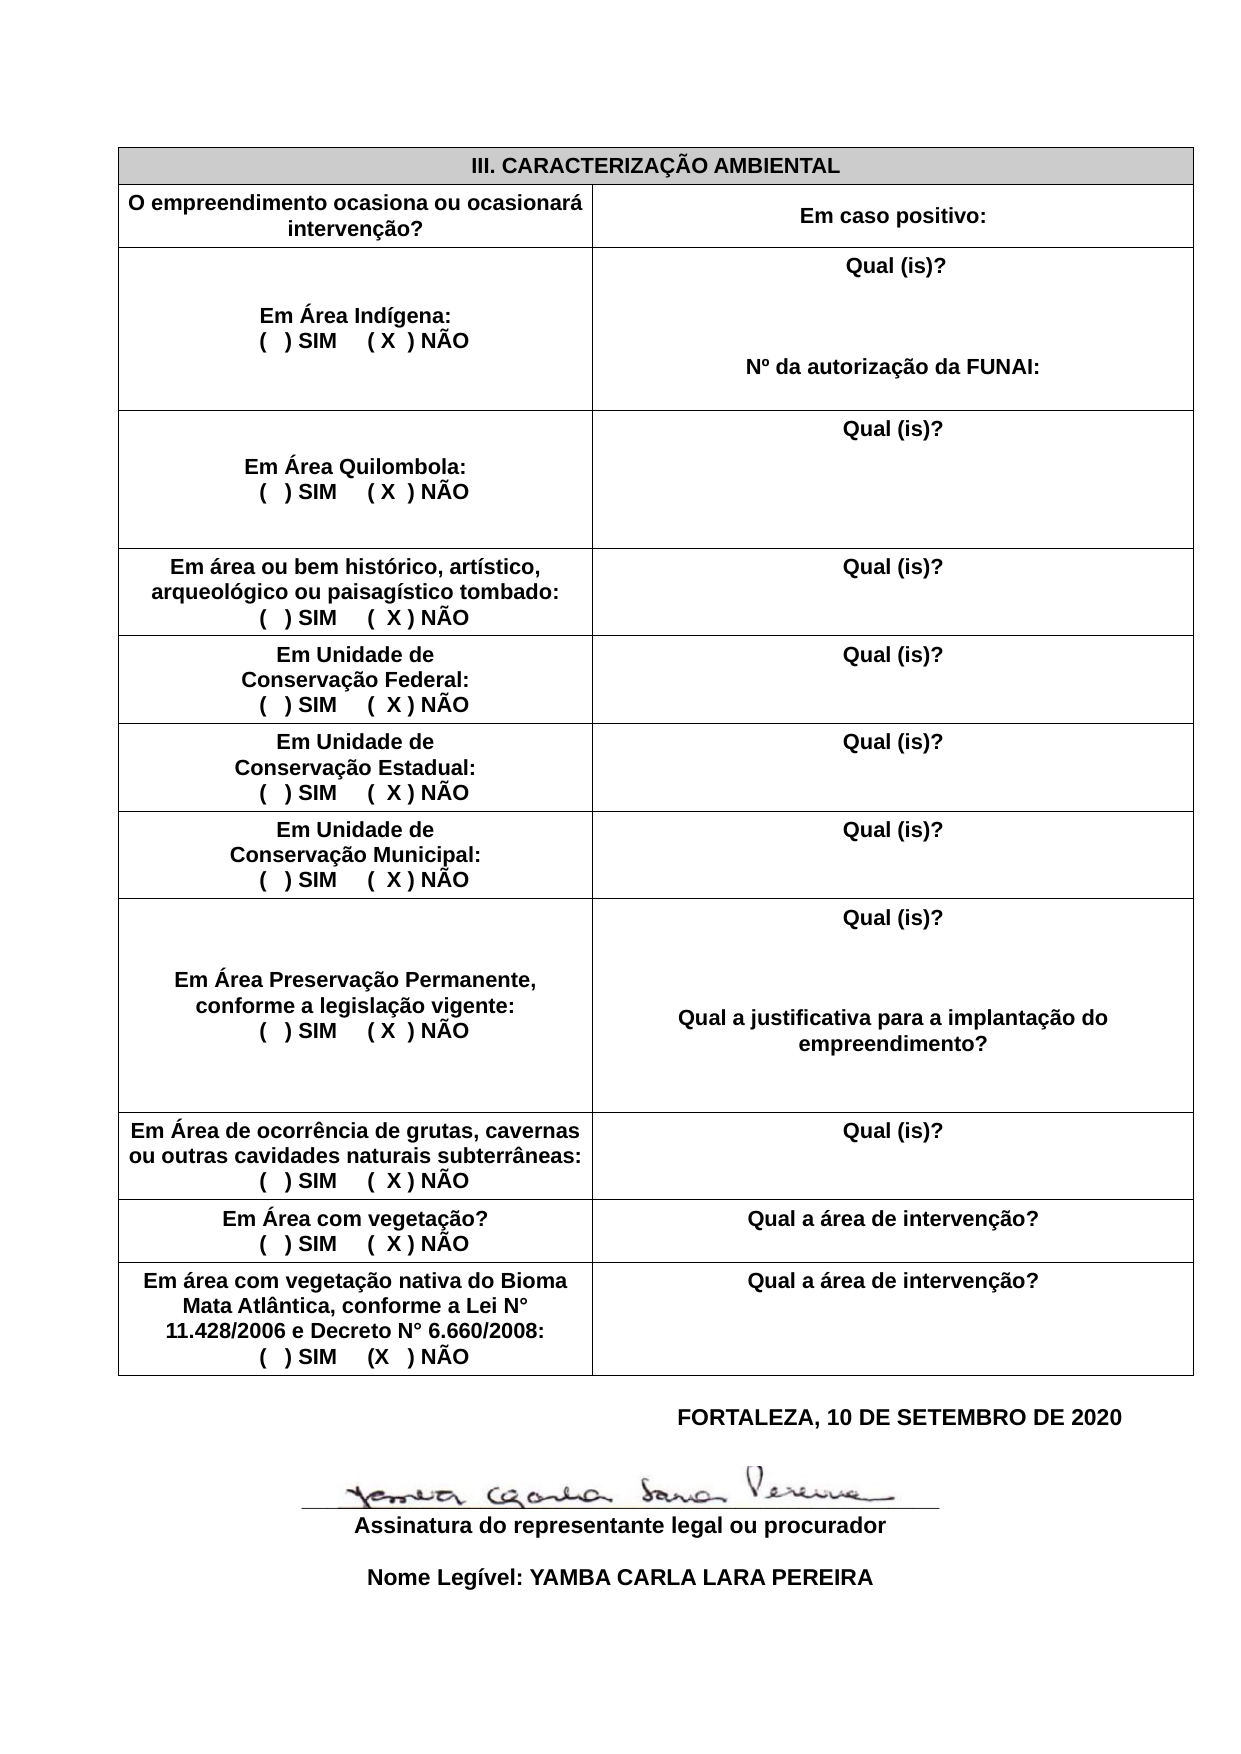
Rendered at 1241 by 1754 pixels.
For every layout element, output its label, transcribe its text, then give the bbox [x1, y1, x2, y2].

table_cell Em Área Preservação Permanente, conforme a legislação vigente: ( ) SIM ( X ) NÃO [119, 899, 592, 1112]
table_cell Em Área Indígena: ( ) SIM ( X ) NÃO [119, 248, 592, 410]
table_cell Em área ou bem histórico, artístico, arqueológico ou paisagístico tombado: ( ) SIM ( X ) NÃO [119, 549, 592, 635]
table_cell O empreendimento ocasiona ou ocasionará intervenção? [119, 185, 592, 246]
table_cell Em caso positivo: [593, 185, 1193, 246]
text __________________________________________________ [118, 1485, 1122, 1512]
table_cell Em Unidade de Conservação Municipal: ( ) SIM ( X ) NÃO [119, 812, 592, 898]
text Nome Legível: YAMBA CARLA LARA PEREIRA [118, 1564, 1122, 1591]
table_cell Em área com vegetação nativa do Bioma Mata Atlântica, conforme a Lei N° 11.428/2006 e Decreto N° 6.660/2008: ( ) SIM (X ) NÃO [119, 1263, 592, 1374]
table_cell Em Unidade de Conservação Estadual: ( ) SIM ( X ) NÃO [119, 724, 592, 811]
table_cell Qual (is)? [593, 1113, 1193, 1199]
table_cell Qual a área de intervenção? [593, 1200, 1193, 1262]
table_cell Em Área de ocorrência de grutas, cavernas ou outras cavidades naturais subterrâneas: ( ) SIM ( X ) NÃO [119, 1113, 592, 1199]
table_cell Em Área Quilombola: ( ) SIM ( X ) NÃO [119, 411, 592, 548]
table_header III. CARACTERIZAÇÃO AMBIENTAL [119, 148, 1193, 184]
text FORTALEZA, 10 DE SETEMBRO DE 2020 [118, 1404, 1122, 1430]
table_cell Qual (is)? [593, 812, 1193, 898]
table_cell Qual a área de intervenção? [593, 1263, 1193, 1374]
table_cell Qual (is)? [593, 724, 1193, 811]
table_cell Qual (is)? Qual a justificativa para a implantação do empreendimento? [593, 899, 1193, 1112]
table_cell Em Unidade de Conservação Federal: ( ) SIM ( X ) NÃO [119, 636, 592, 723]
table_cell Qual (is)? Nº da autorização da FUNAI: [593, 248, 1193, 410]
table_cell Qual (is)? [593, 636, 1193, 723]
text Assinatura do representante legal ou procurador [118, 1512, 1122, 1538]
table_cell Qual (is)? [593, 411, 1193, 548]
table_cell Qual (is)? [593, 549, 1193, 635]
table_cell Em Área com vegetação? ( ) SIM ( X ) NÃO [119, 1200, 592, 1262]
